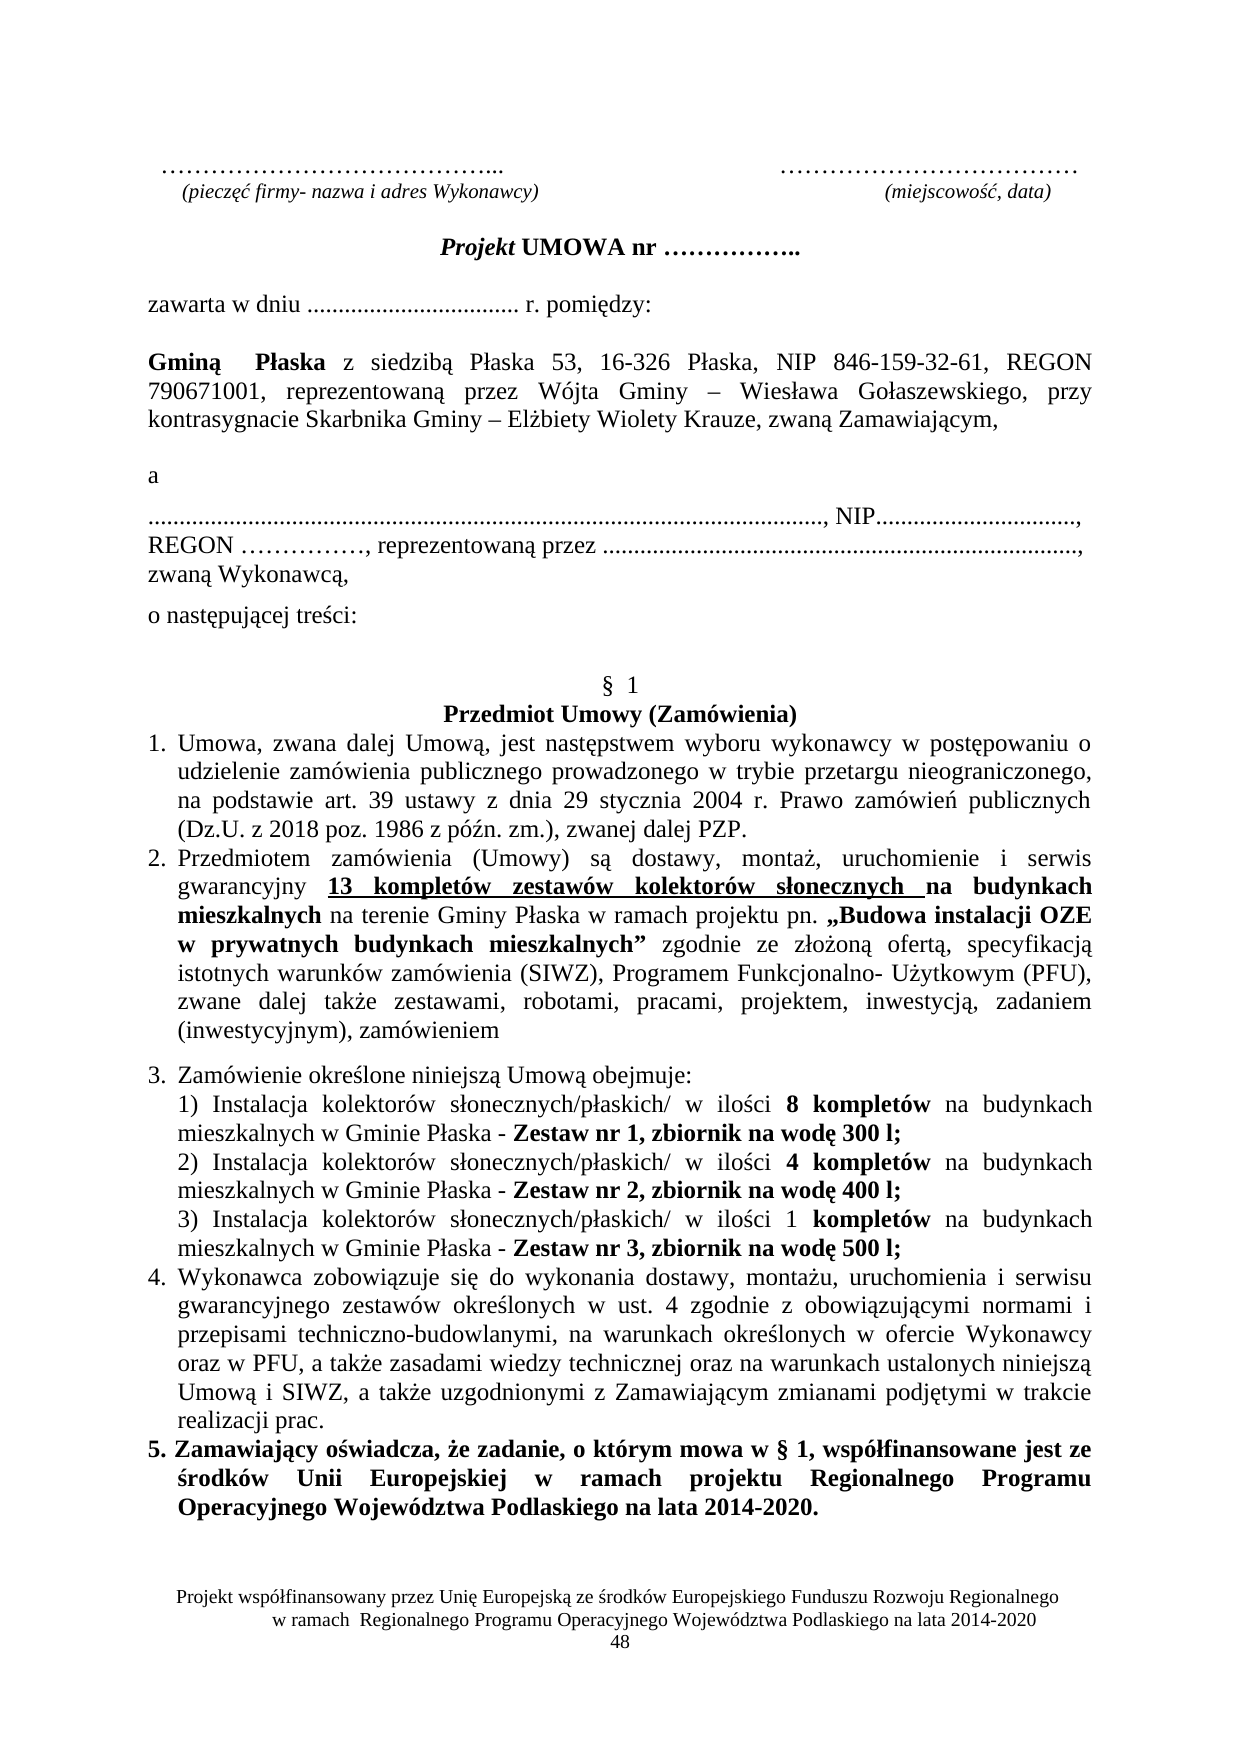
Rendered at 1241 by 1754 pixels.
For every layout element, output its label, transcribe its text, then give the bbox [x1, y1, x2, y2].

text 2) Instalacja kolektorów słonecznych/płaskich/ w ilości 4 kompletów na budynkach mieszkalnych w Gminie Płaska - Zestaw nr 2, zbiornik na wodę 400 l; [177, 1147, 1092, 1204]
text § 1 [148, 670, 1092, 699]
text 5. Zamawiający oświadcza, że zadanie, o którym mowa w § 1, współfinansowane jest ze środków Unii Europejskiej w ramach projektu Regionalnego Programu Operacyjnego Województwa Podlaskiego na lata 2014-2020. [148, 1434, 1092, 1521]
list Umowa, zwana dalej Umową, jest następstwem wyboru wykonawcy w postępowaniu o udzielenie zamówienia publicznego prowadzonego w trybie przetargu nieograniczonego, na podstawie art. 39 ustawy z dnia 29 stycznia 2004 r. Prawo zamówień publicznych (Dz.U. z 2018 poz. 1986 z późn. zm.), zwanej dalej PZP. [148, 728, 1092, 843]
text 1) Instalacja kolektorów słonecznych/płaskich/ w ilości 8 kompletów na budynkach mieszkalnych w Gminie Płaska - Zestaw nr 1, zbiornik na wodę 300 l; [177, 1089, 1092, 1147]
text Projekt UMOWA nr …………….. [148, 232, 1092, 261]
text …………………………………... ……………………………… [148, 150, 1092, 179]
text o następującej treści: [148, 600, 1092, 629]
list Zamówienie określone niniejszą Umową obejmuje: [148, 1061, 1092, 1089]
text 4. Wykonawca zobowiązuje się do wykonania dostawy, montażu, uruchomienia i serwisu gwarancyjnego zestawów określonych w ust. 4 zgodnie z obowiązującymi normami i przepisami techniczno-budowlanymi, na warunkach określonych w ofercie Wykonawcy oraz w PFU, a także zasadami wiedzy technicznej oraz na warunkach ustalonych niniejszą Umową i SIWZ, a także uzgodnionymi z Zamawiającym zmianami podjętymi w trakcie realizacji prac. [148, 1262, 1092, 1434]
text Gminą Płaska z siedzibą Płaska 53, 16-326 Płaska, NIP 846-159-32-61, REGON 790671001, reprezentowaną przez Wójta Gminy – Wiesława Gołaszewskiego, przy kontrasygnacie Skarbnika Gminy – Elżbiety Wiolety Krauze, zwaną Zamawiającym, [148, 347, 1092, 433]
text a [148, 460, 1092, 489]
text zawarta w dniu .................................. r. pomiędzy: [148, 289, 1092, 318]
text (pieczęć firmy- nazwa i adres Wykonawcy) (miejscowość, data) [148, 179, 1092, 203]
text Przedmiot Umowy (Zamówienia) [148, 699, 1092, 728]
text 3) Instalacja kolektorów słonecznych/płaskich/ w ilości 1 kompletów na budynkach mieszkalnych w Gminie Płaska - Zestaw nr 3, zbiornik na wodę 500 l; [177, 1204, 1092, 1262]
list Przedmiotem zamówienia (Umowy) są dostawy, montaż, uruchomienie i serwis gwarancyjny 13 kompletów zestawów kolektorów słonecznych na budynkach mieszkalnych na terenie Gminy Płaska w ramach projektu pn. „Budowa instalacji OZE w prywatnych budynkach mieszkalnych” zgodnie ze złożoną ofertą, specyfikacją istotnych warunków zamówienia (SIWZ), Programem Funkcjonalno- Użytkowym (PFU), zwane dalej także zestawami, robotami, pracami, projektem, inwestycją, zadaniem (inwestycyjnym), zamówieniem [148, 843, 1092, 1044]
text ............................................................................................................, NIP................................, REGON ……………, reprezentowaną przez ............................................................................, zwaną Wykonawcą, [148, 501, 1092, 588]
